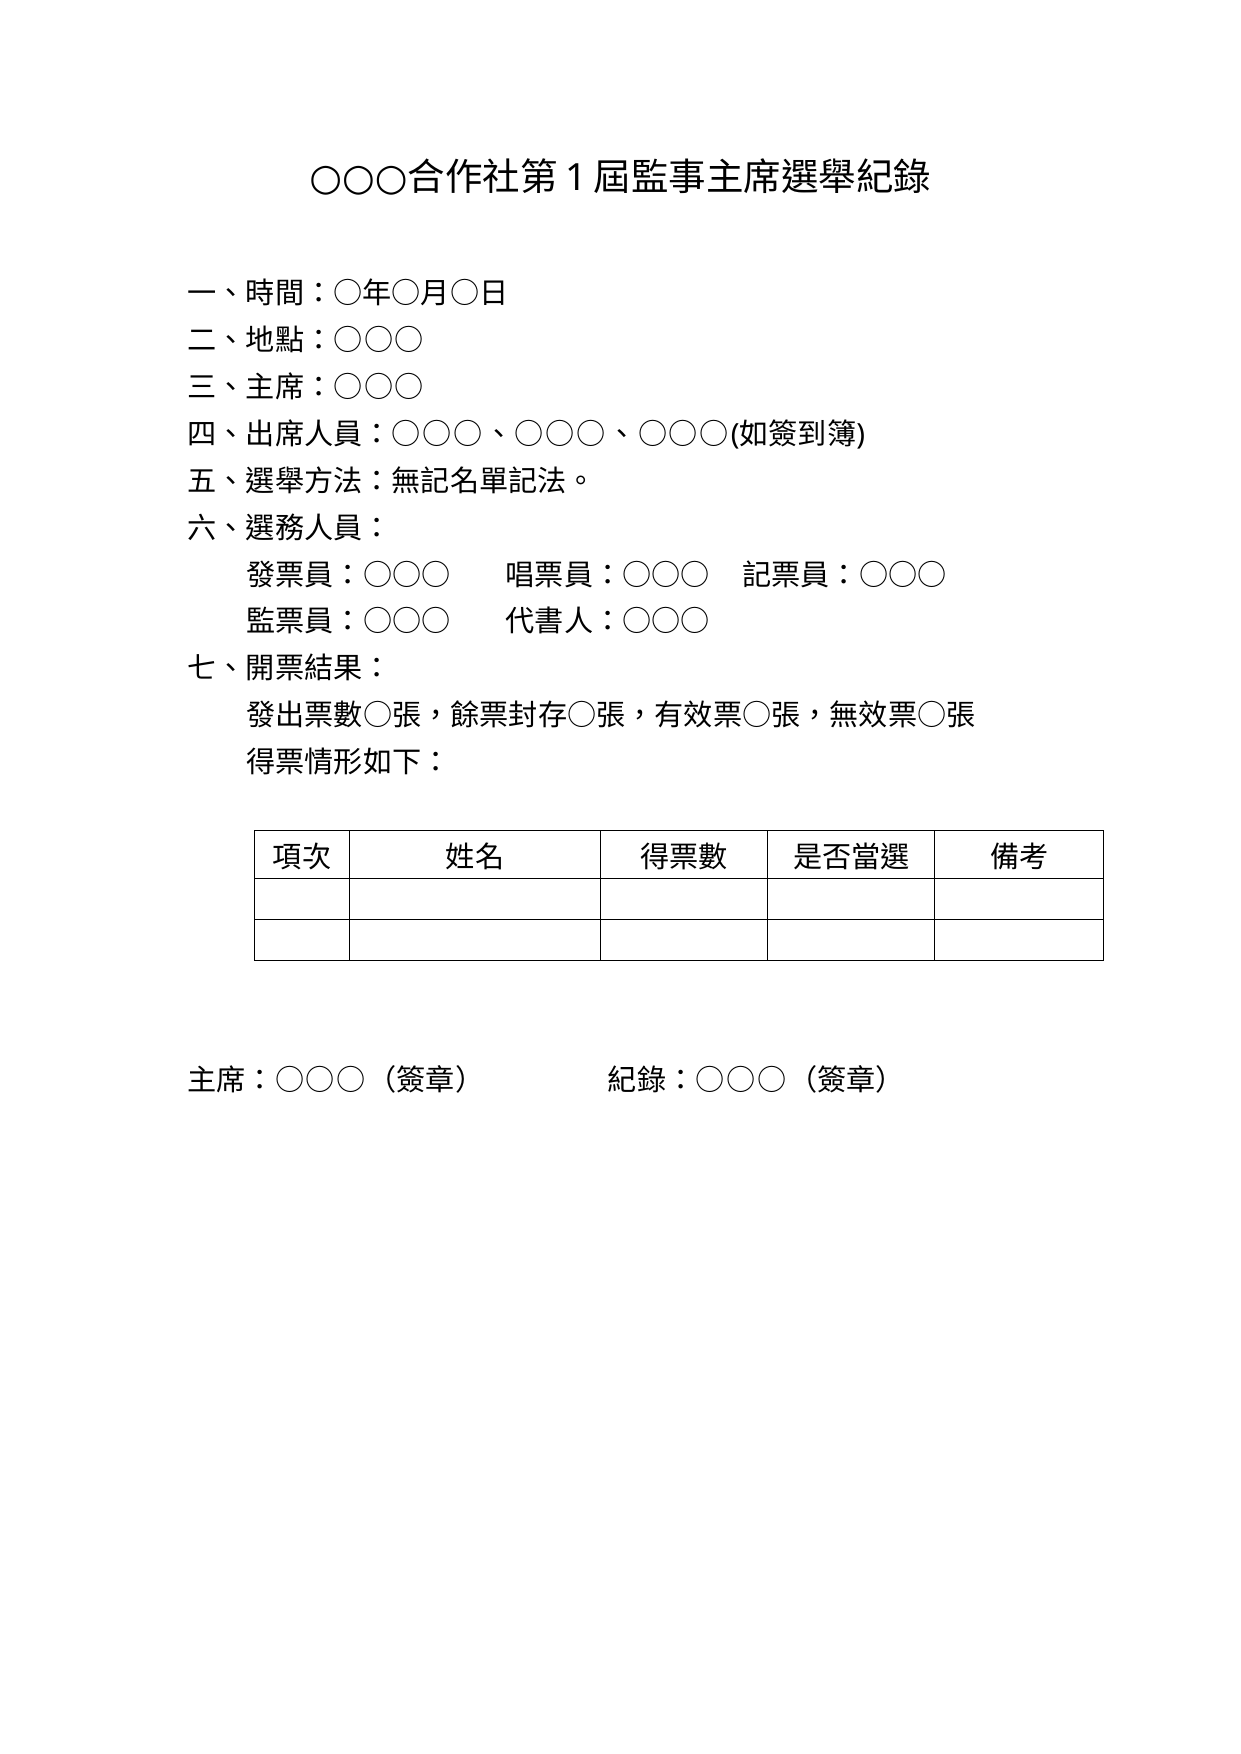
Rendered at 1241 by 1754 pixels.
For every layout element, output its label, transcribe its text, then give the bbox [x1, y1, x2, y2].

table_cell [935, 879, 1103, 919]
table_cell [350, 879, 600, 919]
text 三、主席：○○○ [187, 361, 1053, 408]
table_header 姓名 [350, 831, 600, 878]
text 一、時間：○年○月○日 [187, 268, 1053, 314]
table_cell [350, 920, 600, 959]
table_header 是否當選 [768, 831, 934, 878]
table_header 項次 [255, 831, 349, 878]
text 六、選務人員： [187, 502, 1053, 549]
text 主席：○○○（簽章） 紀錄：○○○（簽章） [187, 1054, 1053, 1101]
table_cell [255, 879, 349, 919]
text 發出票數○張，餘票封存○張，有效票○張，無效票○張 [187, 689, 1053, 736]
text 七、開票結果： [187, 643, 1053, 689]
text 五、選舉方法：無記名單記法。 [187, 455, 1053, 502]
table_cell [255, 920, 349, 959]
table_header 備考 [935, 831, 1103, 878]
text 二、地點：○○○ [187, 314, 1053, 361]
table_header 得票數 [601, 831, 767, 878]
text 得票情形如下： [187, 736, 1053, 783]
text 監票員：○○○ 代書人：○○○ [187, 596, 1053, 643]
text ○○○合作社第1屆監事主席選舉紀錄 [187, 127, 1053, 221]
table_cell [935, 920, 1103, 959]
text 發票員：○○○ 唱票員：○○○ 記票員：○○○ [187, 549, 1053, 596]
table_cell [768, 920, 934, 959]
table_cell [601, 879, 767, 919]
text 四、出席人員：○○○、○○○、○○○(如簽到簿) [187, 408, 1053, 455]
table_cell [768, 879, 934, 919]
table_cell [601, 920, 767, 959]
